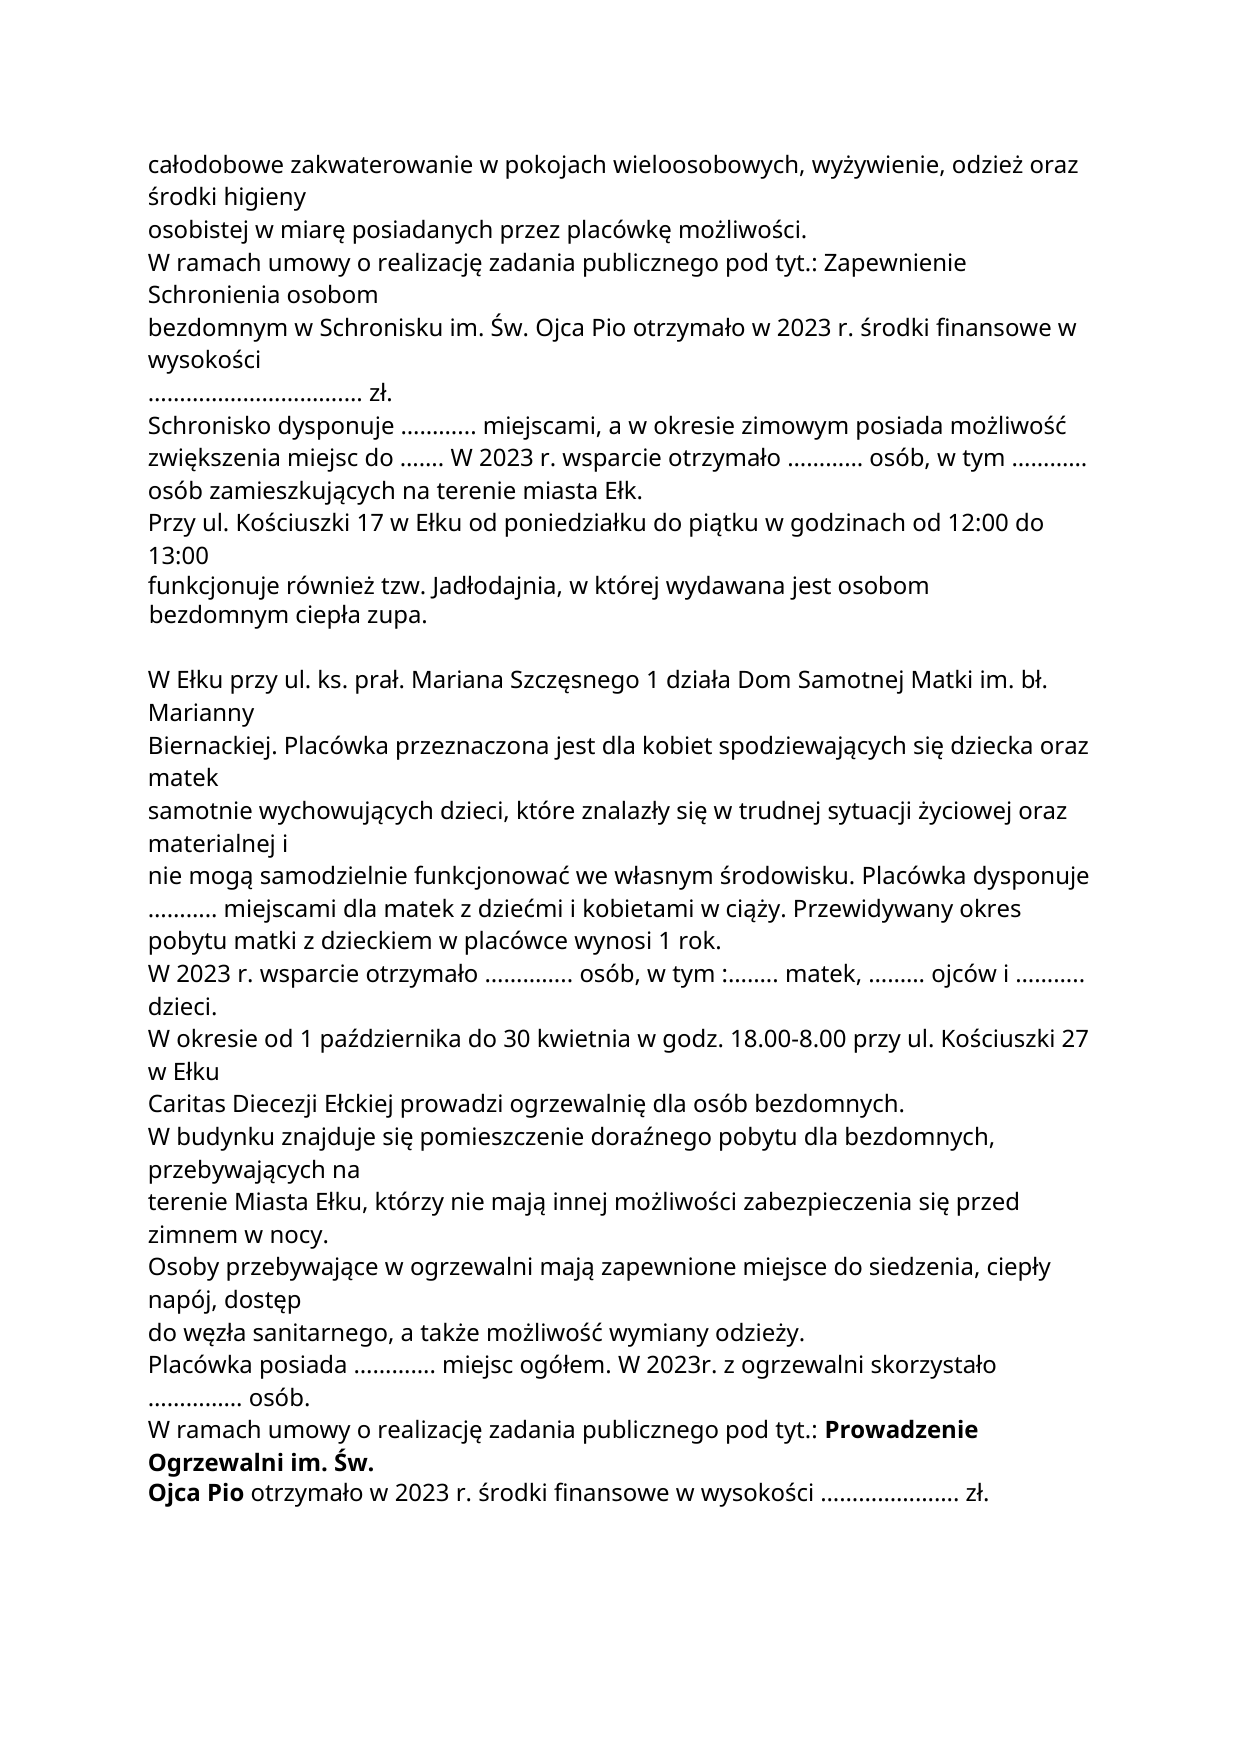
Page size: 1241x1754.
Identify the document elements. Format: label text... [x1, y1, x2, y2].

text funkcjonuje również tzw. Jadłodajnia, w której wydawana jest osobom bezdomnym ciepła zupa. [148, 571, 1066, 630]
text W budynku znajduje się pomieszczenie doraźnego pobytu dla bezdomnych, przebywających na [148, 1120, 1093, 1185]
text całodobowe zakwaterowanie w pokojach wieloosobowych, wyżywienie, odzież oraz środki higieny [148, 148, 1093, 213]
text Osoby przebywające w ogrzewalni mają zapewnione miejsce do siedzenia, ciepły napój, dostęp [148, 1250, 1093, 1315]
text W Ełku przy ul. ks. prał. Mariana Szczęsnego 1 działa Dom Samotnej Matki im. bł. Marianny [148, 663, 1093, 728]
text Schronisko dysponuje ………... miejscami, a w okresie zimowym posiada możliwość zwiększenia miejsc do ……. W 2023 r. wsparcie otrzymało ………… osób, w tym ………… osób zamieszkujących na terenie miasta Ełk. [148, 408, 1093, 506]
text Przy ul. Kościuszki 17 w Ełku od poniedziałku do piątku w godzinach od 12:00 do 13:00 [148, 506, 1093, 571]
text bezdomnym w Schronisku im. Św. Ojca Pio otrzymało w 2023 r. środki finansowe w wysokości [148, 311, 1093, 376]
text Placówka posiada …………. miejsc ogółem. W 2023r. z ogrzewalni skorzystało …………… osób. [148, 1348, 1093, 1413]
text W ramach umowy o realizację zadania publicznego pod tyt.: Zapewnienie Schronienia osobom [148, 245, 1093, 311]
text Caritas Diecezji Ełckiej prowadzi ogrzewalnię dla osób bezdomnych. [148, 1087, 1093, 1120]
text W ramach umowy o realizację zadania publicznego pod tyt.: Prowadzenie Ogrzewalni im. Św. [148, 1413, 1093, 1478]
text ………………………….… zł. [148, 376, 1093, 408]
text terenie Miasta Ełku, którzy nie mają innej możliwości zabezpieczenia się przed zimnem w nocy. [148, 1185, 1093, 1250]
text Biernackiej. Placówka przeznaczona jest dla kobiet spodziewających się dziecka oraz matek [148, 728, 1093, 794]
text W 2023 r. wsparcie otrzymało ………….. osób, w tym :…….. matek, ……… ojców i ……….. dzieci. [148, 957, 1093, 1022]
text nie mogą samodzielnie funkcjonować we własnym środowisku. Placówka dysponuje ……….. miejscami dla matek z dziećmi i kobietami w ciąży. Przewidywany okres pobytu matki z dzieckiem w placówce wynosi 1 rok. [148, 859, 1093, 957]
text Ojca Pio otrzymało w 2023 r. środki finansowe w wysokości …………………. zł. [148, 1478, 1066, 1508]
text samotnie wychowujących dzieci, które znalazły się w trudnej sytuacji życiowej oraz materialnej i [148, 794, 1093, 859]
text do węzła sanitarnego, a także możliwość wymiany odzieży. [148, 1315, 1093, 1348]
text osobistej w miarę posiadanych przez placówkę możliwości. [148, 213, 1093, 245]
text W okresie od 1 października do 30 kwietnia w godz. 18.00-8.00 przy ul. Kościuszki 27 w Ełku [148, 1022, 1093, 1087]
